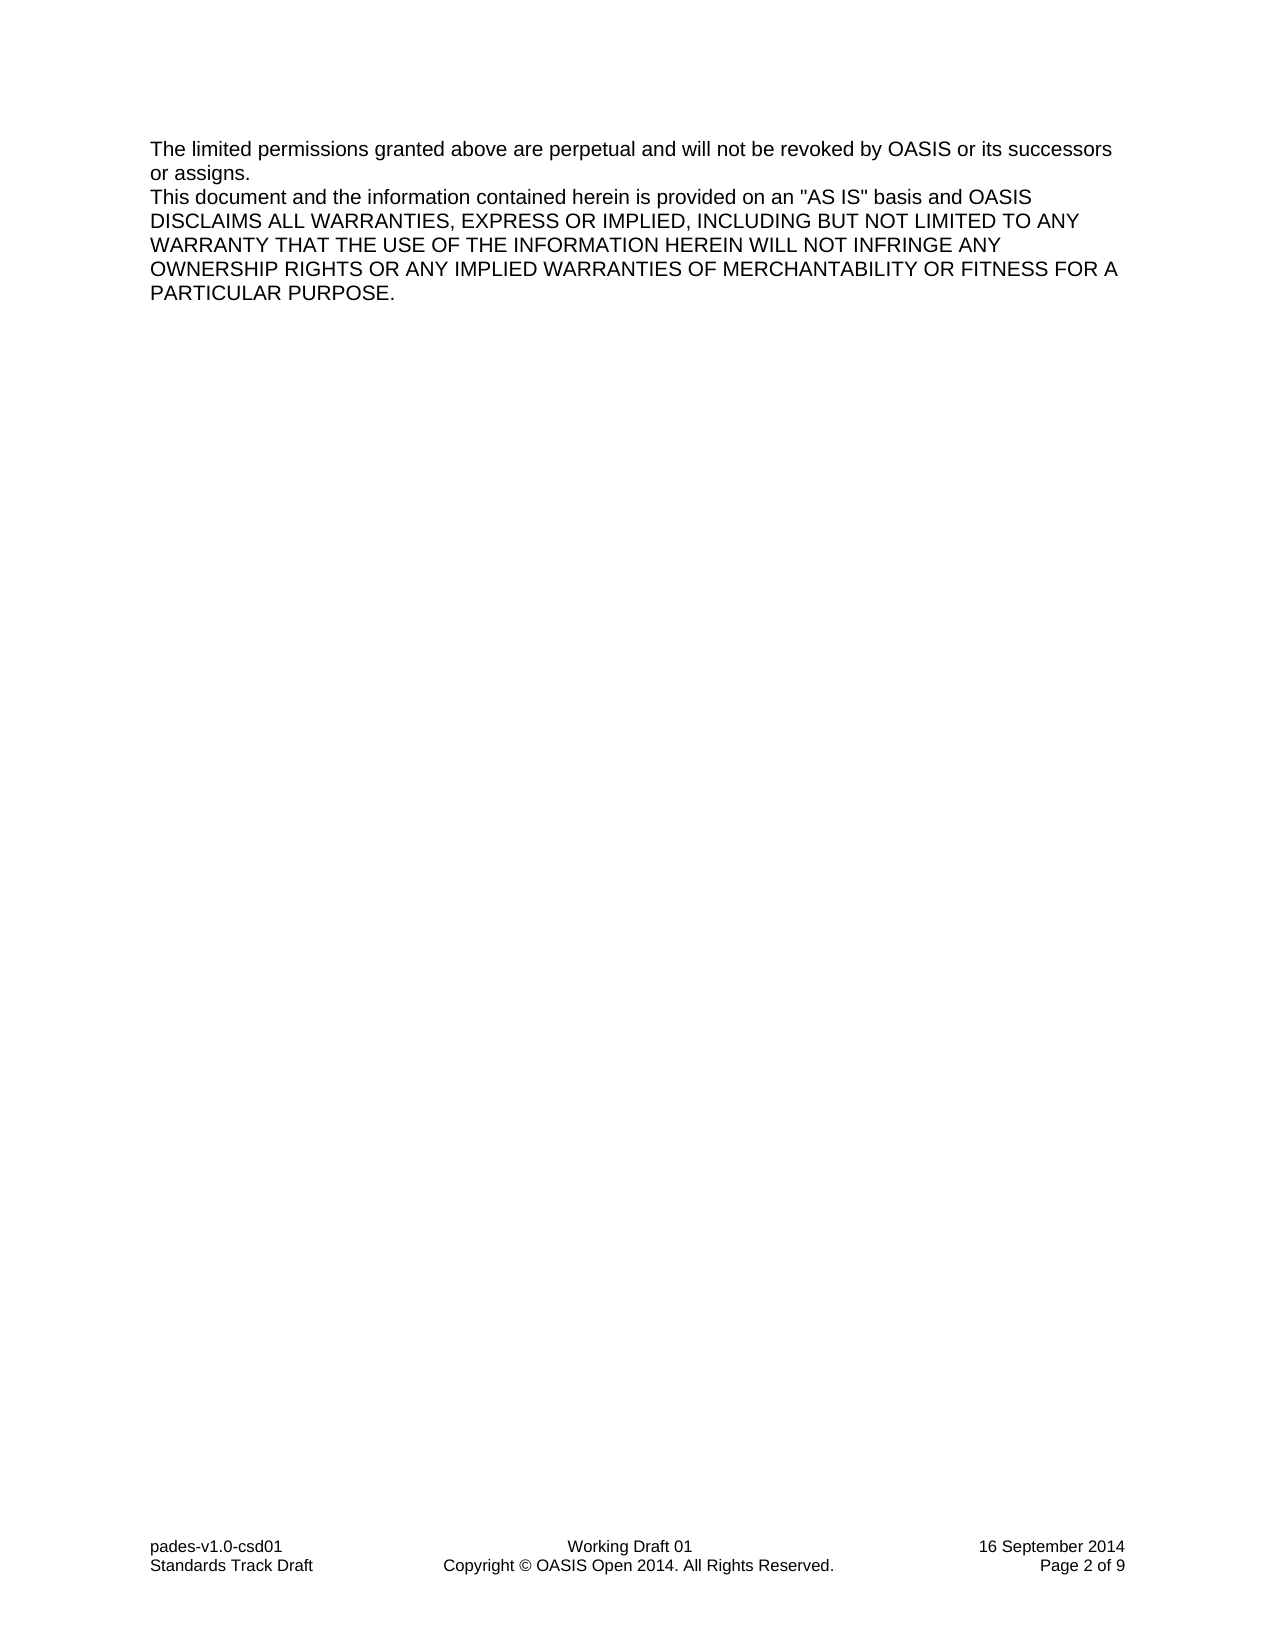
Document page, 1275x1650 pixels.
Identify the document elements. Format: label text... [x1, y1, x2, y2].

text This document and the information contained herein is provided on an "AS IS" basis and OASIS DISCLAIMS ALL WARRANTIES, EXPRESS OR IMPLIED, INCLUDING BUT NOT LIMITED TO ANY WARRANTY THAT THE USE OF THE INFORMATION HEREIN WILL NOT INFRINGE ANY OWNERSHIP RIGHTS OR ANY IMPLIED WARRANTIES OF MERCHANTABILITY OR FITNESS FOR A PARTICULAR PURPOSE. [150, 185, 1125, 305]
text The limited permissions granted above are perpetual and will not be revoked by OASIS or its successors or assigns. [150, 137, 1125, 185]
